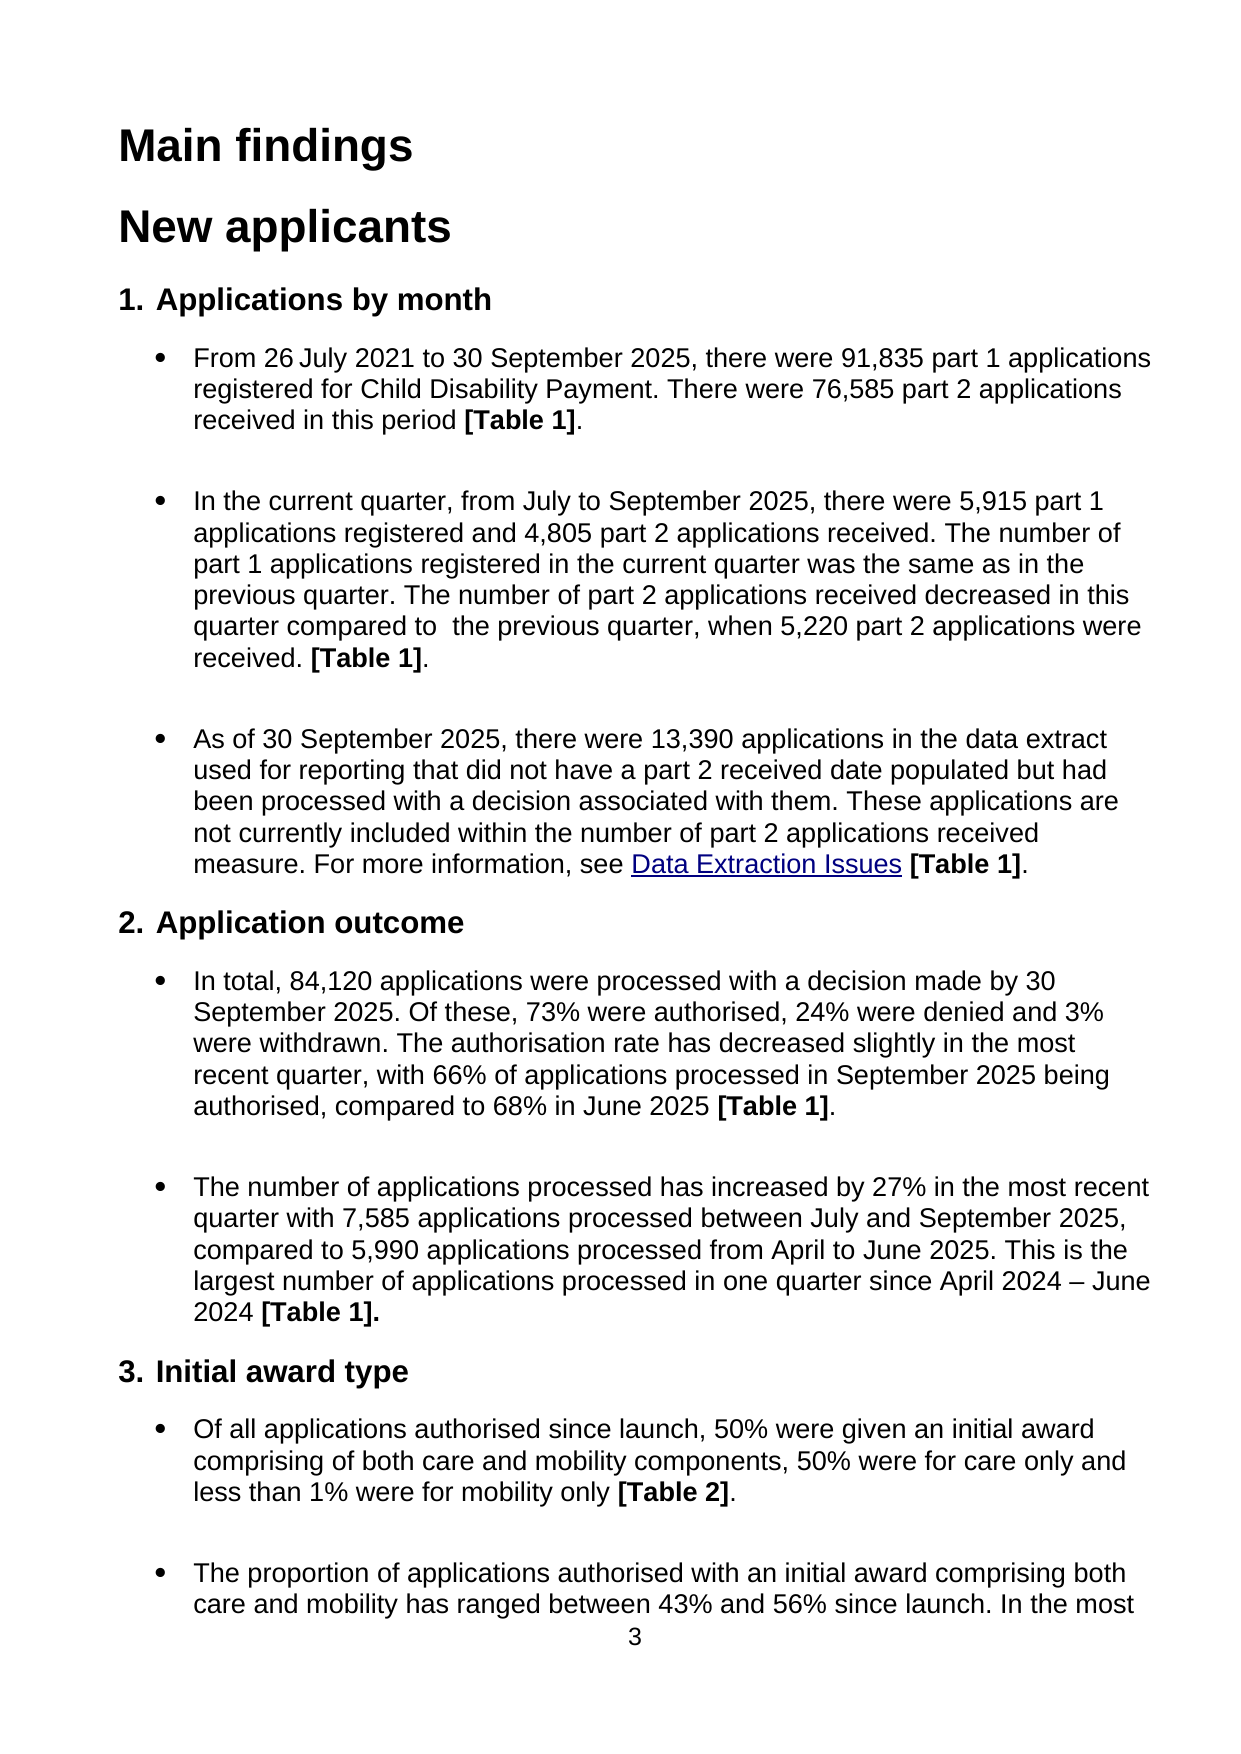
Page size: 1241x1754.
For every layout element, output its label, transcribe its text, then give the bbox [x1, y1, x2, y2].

list As of 30 September 2025, there were 13,390 applications in the data extract used for reporting that did not have a part 2 received date populated but had been processed with a decision associated with them. These applications are not currently included within the number of part 2 applications received measure. For more information, see Data Extraction Issues [Table 1]. [156, 723, 1152, 879]
subtitle Application outcome [118, 904, 1152, 940]
list From 26 July 2021 to 30 September 2025, there were 91,835 part 1 applications registered for Child Disability Payment. There were 76,585 part 2 applications received in this period [Table 1]. [156, 342, 1152, 436]
list Of all applications authorised since launch, 50% were given an initial award comprising of both care and mobility components, 50% were for care only and less than 1% were for mobility only [Table 2]. [156, 1414, 1152, 1508]
list The proportion of applications authorised with an initial award comprising both care and mobility has ranged between 43% and 56% since launch. In the most [156, 1558, 1152, 1620]
subtitle New applicants [118, 199, 1152, 252]
list The number of applications processed has increased by 27% in the most recent quarter with 7,585 applications processed between July and September 2025, compared to 5,990 applications processed from April to June 2025. This is the largest number of applications processed in one quarter since April 2024 – June 2024 [Table 1]. [156, 1172, 1152, 1328]
subtitle Initial award type [118, 1353, 1152, 1389]
subtitle Applications by month [118, 281, 1152, 317]
list In the current quarter, from July to September 2025, there were 5,915 part 1 applications registered and 4,805 part 2 applications received. The number of part 1 applications registered in the current quarter was the same as in the previous quarter. The number of part 2 applications received decreased in this quarter compared to the previous quarter, when 5,220 part 2 applications were received. [Table 1]. [156, 486, 1152, 673]
list In total, 84,120 applications were processed with a decision made by 30 September 2025. Of these, 73% were authorised, 24% were denied and 3% were withdrawn. The authorisation rate has decreased slightly in the most recent quarter, with 66% of applications processed in September 2025 being authorised, compared to 68% in June 2025 [Table 1]. [156, 965, 1152, 1122]
subtitle Main findings [118, 118, 1152, 171]
